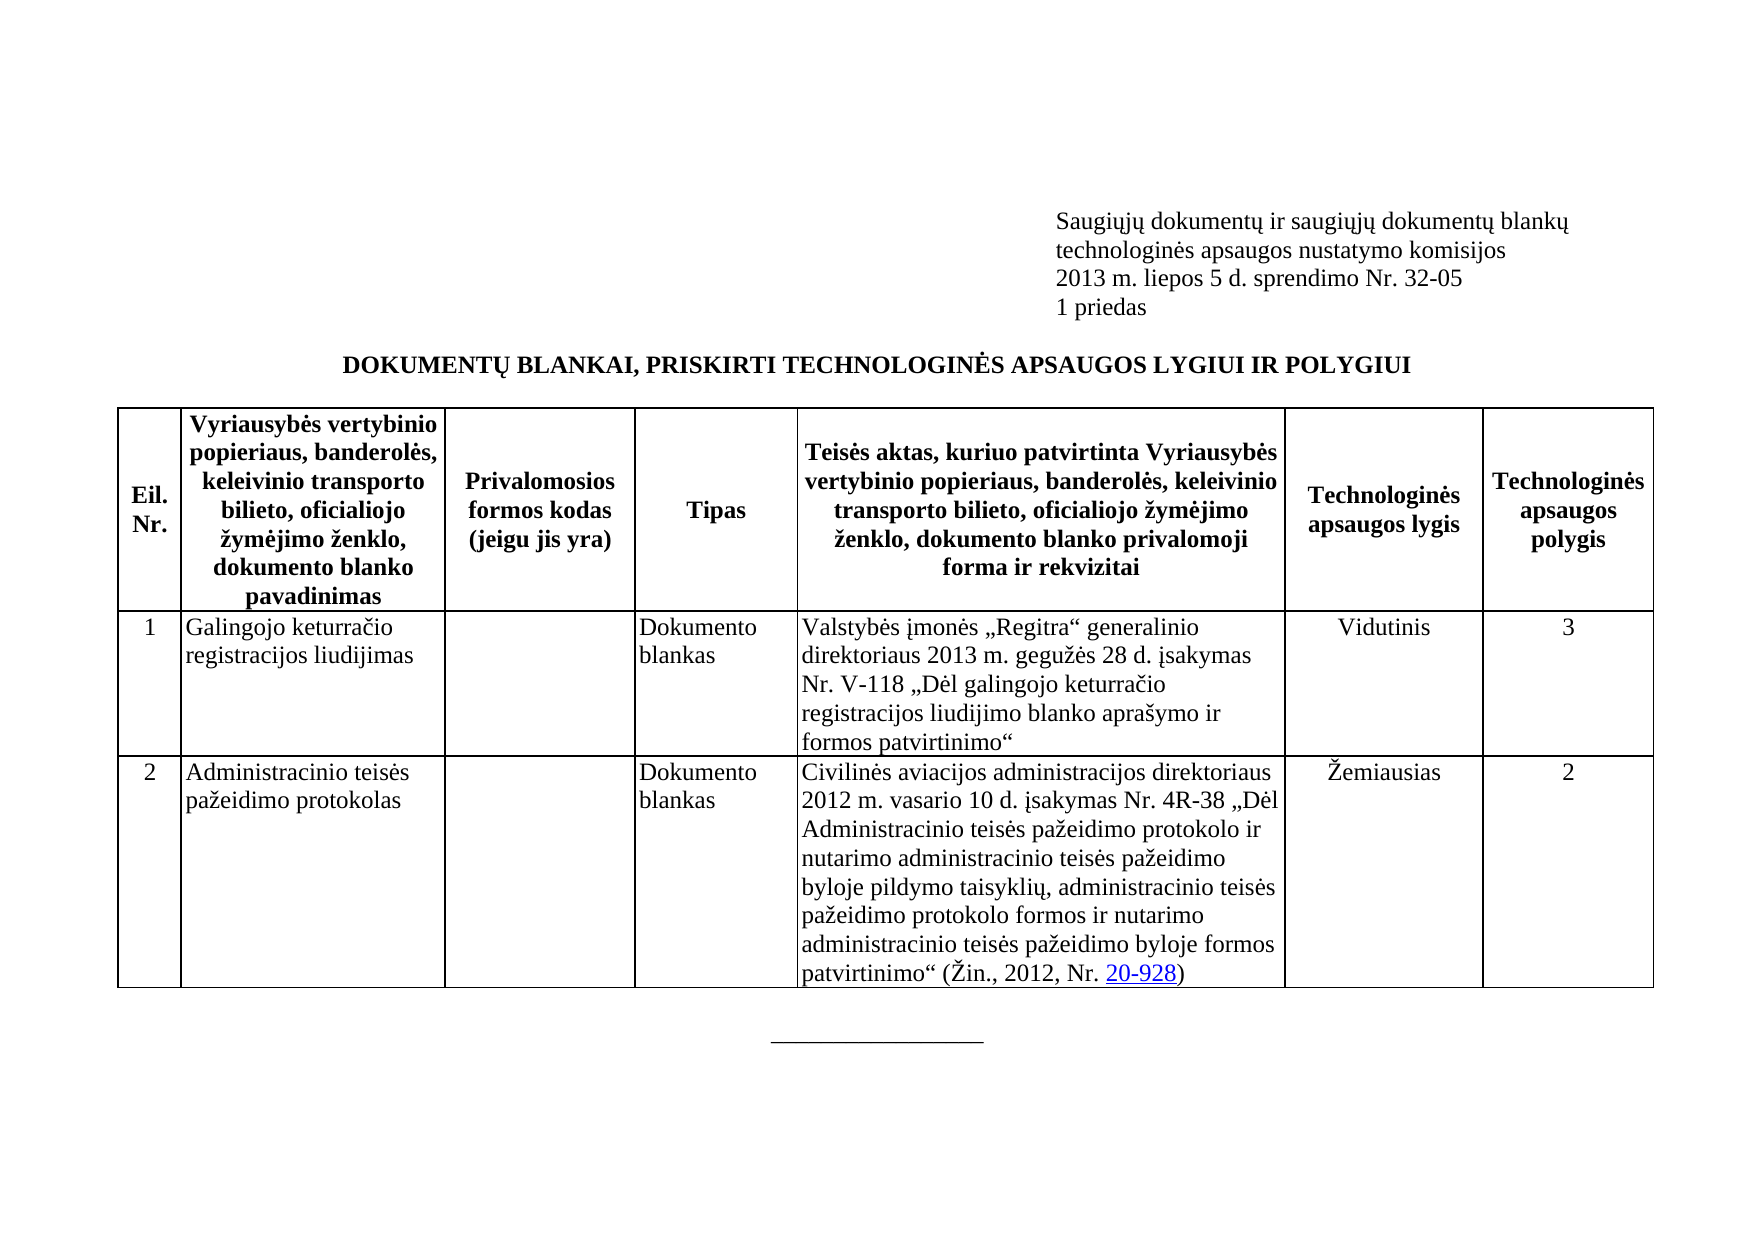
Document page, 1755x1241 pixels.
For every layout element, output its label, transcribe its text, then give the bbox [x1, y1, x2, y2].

table_cell [446, 757, 634, 987]
text _________________ [118, 1017, 1636, 1046]
table_cell 2 [1484, 757, 1653, 987]
table_header Teisės aktas, kuriuo patvirtinta Vyriausybės vertybinio popieriaus, banderolės, keleivinio transporto bilieto, oficialiojo žymėjimo ženklo, dokumento blanko privalomoji forma ir rekvizitai [798, 409, 1284, 610]
table_cell Administracinio teisės pažeidimo protokolas [182, 757, 444, 987]
table_header Technologinės apsaugos lygis [1286, 409, 1482, 610]
text Saugiųjų dokumentų ir saugiųjų dokumentų blankų technologinės apsaugos nustatymo komisijos [1056, 206, 1636, 263]
table_cell 1 [119, 612, 180, 755]
table_cell Civilinės aviacijos administracijos direktoriaus 2012 m. vasario 10 d. įsakymas Nr. 4R-38 „Dėl Administracinio teisės pažeidimo protokolo ir nutarimo administracinio teisės pažeidimo byloje pildymo taisyklių, administracinio teisės pažeidimo protokolo formos ir nutarimo administracinio teisės pažeidimo byloje formos patvirtinimo“ (Žin., 2012, Nr. 20-928) [798, 757, 1284, 987]
table_header Vyriausybės vertybinio popieriaus, banderolės, keleivinio transporto bilieto, oficialiojo žymėjimo ženklo, dokumento blanko pavadinimas [182, 409, 444, 610]
table_cell Vidutinis [1286, 612, 1482, 755]
table_cell [446, 612, 634, 755]
table_cell 2 [119, 757, 180, 987]
text 2013 m. liepos 5 d. sprendimo Nr. 32-05 [1056, 263, 1636, 292]
table_cell Galingojo keturračio registracijos liudijimas [182, 612, 444, 755]
table_cell 3 [1484, 612, 1653, 755]
table_cell Valstybės įmonės „Regitra“ generalinio direktoriaus 2013 m. gegužės 28 d. įsakymas Nr. V-118 „Dėl galingojo keturračio registracijos liudijimo blanko aprašymo ir formos patvirtinimo“ [798, 612, 1284, 755]
table_header Tipas [636, 409, 797, 610]
table_cell Dokumento blankas [636, 757, 797, 987]
text 1 priedas [1056, 292, 1636, 321]
table_header Technologinės apsaugos polygis [1484, 409, 1653, 610]
table_header Privalomosios formos kodas (jeigu jis yra) [446, 409, 634, 610]
table_cell Žemiausias [1286, 757, 1482, 987]
table_cell Dokumento blankas [636, 612, 797, 755]
table_header Eil. Nr. [119, 409, 180, 610]
text DOKUMENTŲ BLANKAI, PRISKIRTI TECHNOLOGINĖS APSAUGOS LYGIUI IR POLYGIUI [118, 350, 1636, 378]
